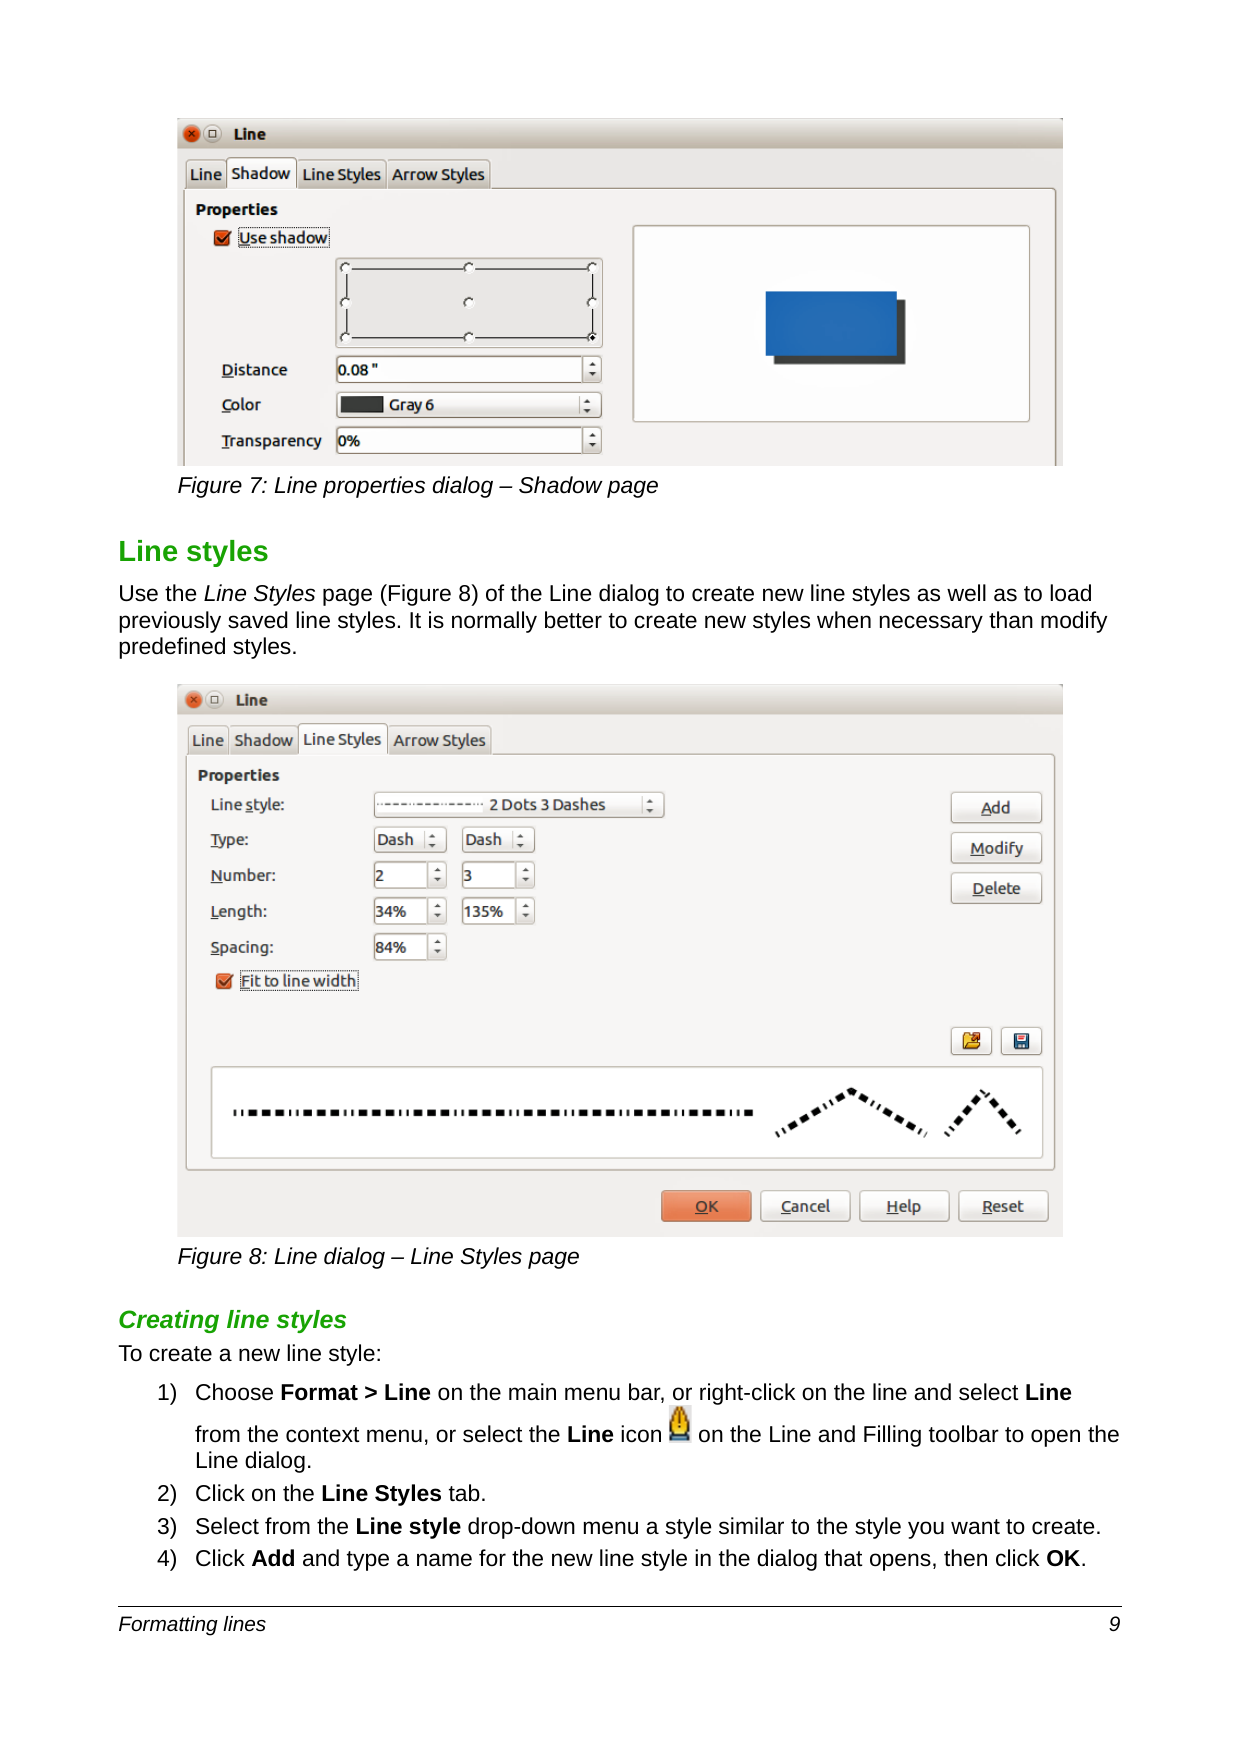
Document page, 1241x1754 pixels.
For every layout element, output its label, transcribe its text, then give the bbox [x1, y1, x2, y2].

list Choose Format > Line on the main menu bar, or right-click on the line and select Line from the context menu, or select the Line icon on the Line and Filling toolbar to open the Line dialog. [177, 1379, 1122, 1474]
list Click on the Line Styles tab. [177, 1480, 1122, 1506]
text Use the Line Styles page (Figure 8) of the Line dialog to create new line styles as well as to load previously saved line styles. It is normally better to create new styles when necessary than modify predefined styles. [118, 580, 1122, 659]
subtitle Creating line styles [118, 1305, 1122, 1333]
picture [177, 684, 1063, 1237]
text Figure 8: Line dialog – Line Styles page [177, 1243, 1063, 1269]
list Select from the Line style drop-down menu a style similar to the style you want to create. [177, 1513, 1122, 1539]
picture [177, 118, 1063, 466]
subtitle Line styles [118, 534, 1122, 568]
text To create a new line style: [118, 1340, 1122, 1366]
text Figure 7: Line properties dialog – Shadow page [177, 472, 1063, 499]
picture [668, 1405, 692, 1443]
list Click Add and type a name for the new line style in the dialog that opens, then click OK. [177, 1545, 1122, 1572]
